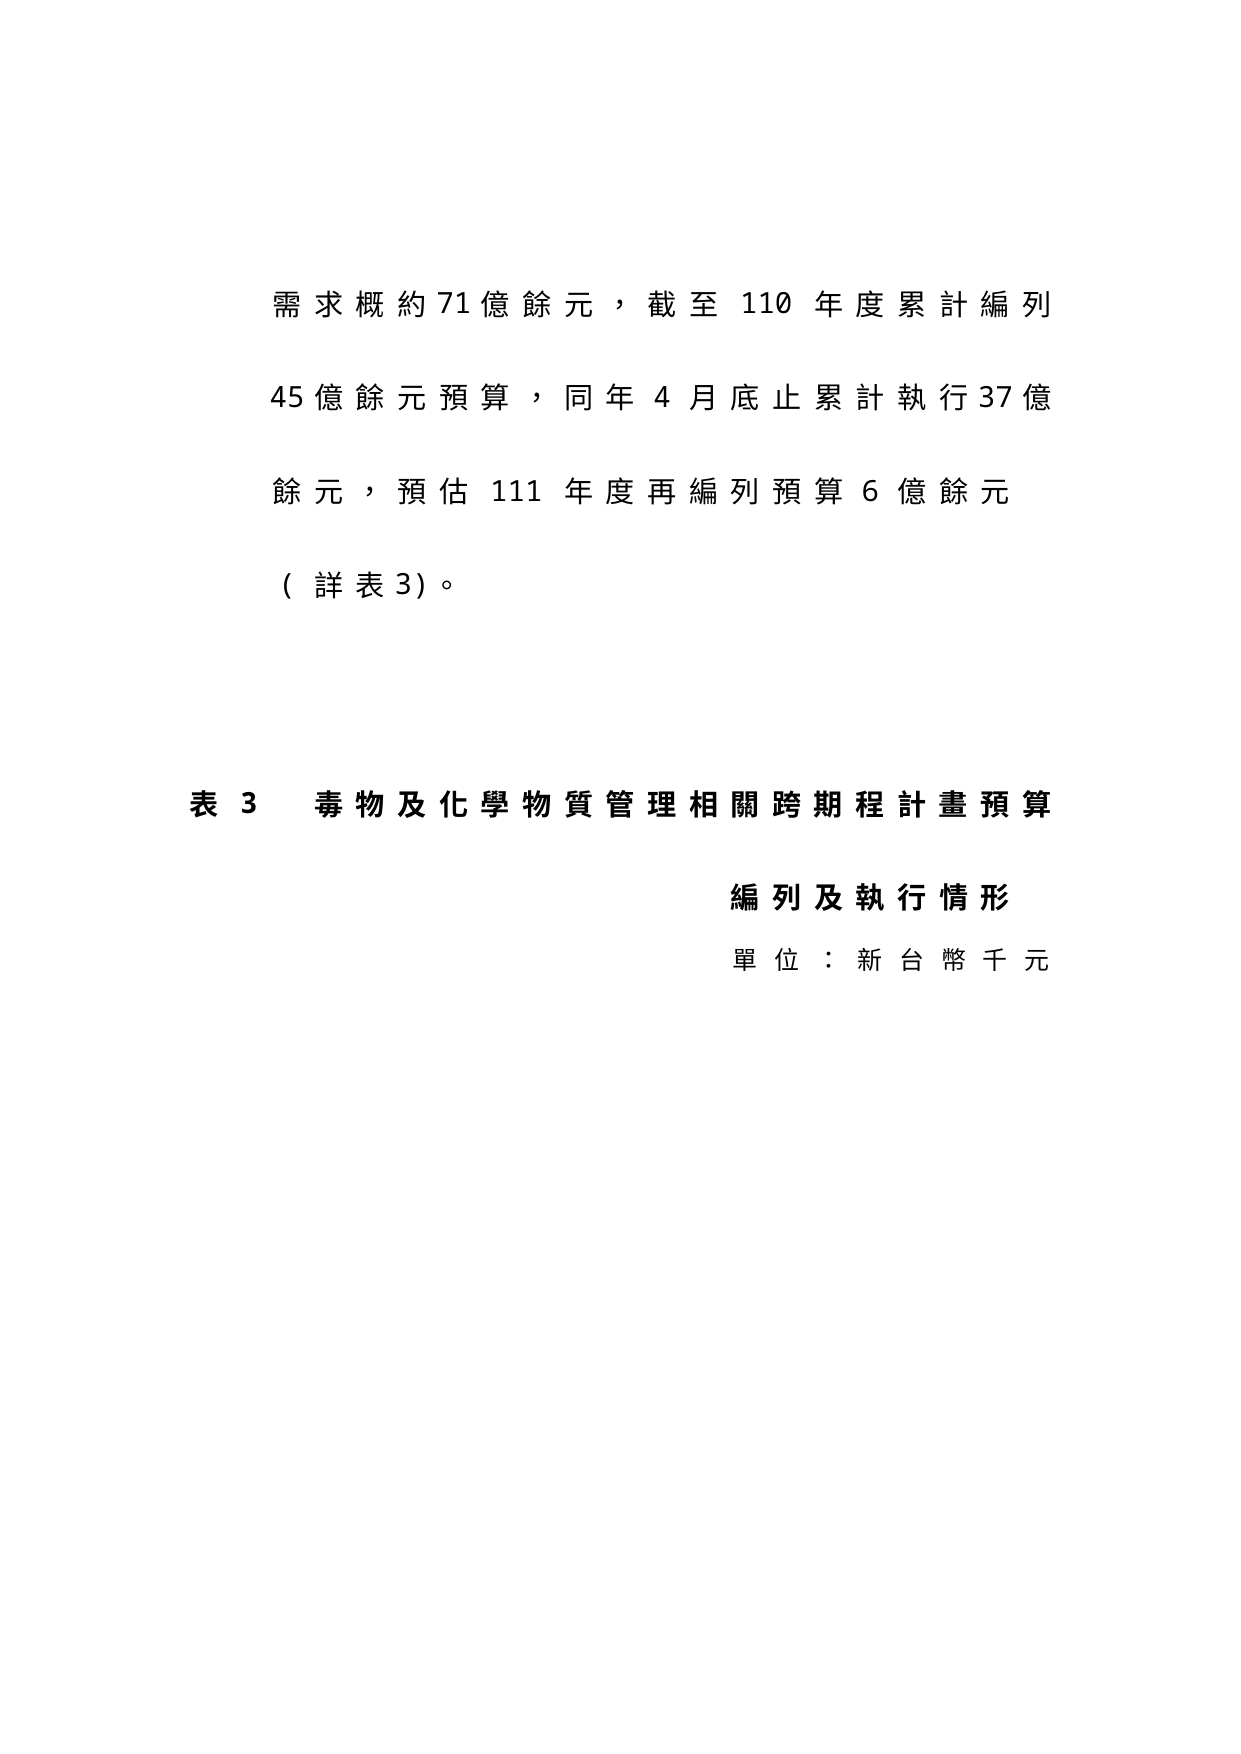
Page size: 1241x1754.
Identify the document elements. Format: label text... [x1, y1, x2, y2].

text 需求概約71億餘元，截至110年度累計編列45億餘元預算，同年4月底止累計執行37億餘元，預估111年度再編列預算6億餘元(詳表3)。 [242, 229, 1058, 604]
text 表3 毒物及化學物質管理相關跨期程計畫預算編列及執行情形 [124, 729, 1058, 917]
text 單位：新台幣千元 [124, 917, 1058, 979]
